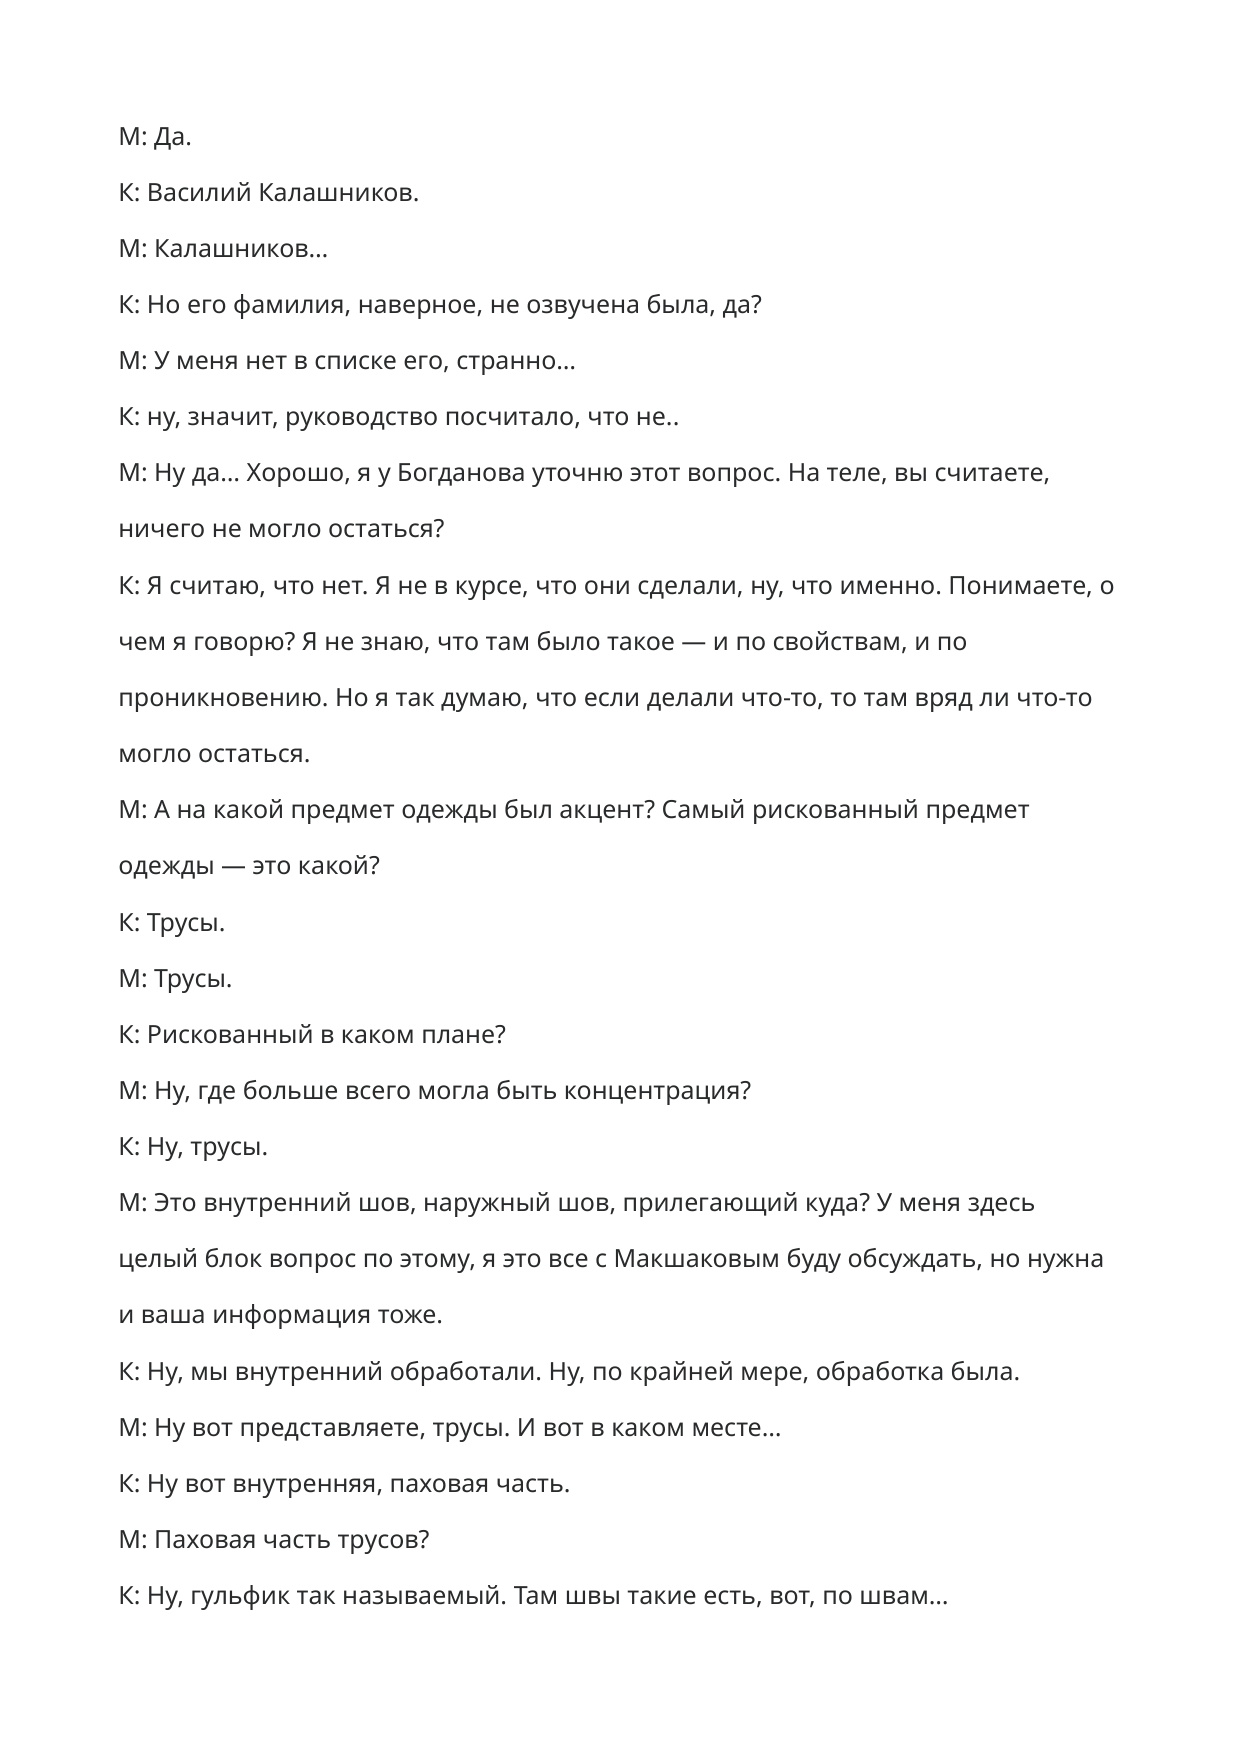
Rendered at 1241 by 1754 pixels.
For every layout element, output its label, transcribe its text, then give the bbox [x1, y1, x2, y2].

text М: Да. К: Василий Калашников. М: Калашников… К: Но его фамилия, наверное, не озвучена была, да? М: У меня нет в списке его, странно… К: ну, значит, руководство посчитало, что не.. М: Ну да… Хорошо, я у Богданова уточню этот вопрос. На теле, вы считаете, ничего не могло остаться? К: Я считаю, что нет. Я не в курсе, что они сделали, ну, что именно. Понимаете, о чем я говорю? Я не знаю, что там было такое — и по свойствам, и по проникновению. Но я так думаю, что если делали что-то, то там вряд ли что-то могло остаться. М: А на какой предмет одежды был акцент? Самый рискованный предмет одежды — это какой? К: Трусы. М: Трусы. К: Рискованный в каком плане? М: Ну, где больше всего могла быть концентрация? К: Ну, трусы. М: Это внутренний шов, наружный шов, прилегающий куда? У меня здесь целый блок вопрос по этому, я это все с Макшаковым буду обсуждать, но нужна и ваша информация тоже. К: Ну, мы внутренний обработали. Ну, по крайней мере, обработка была. М: Ну вот представляете, трусы. И вот в каком месте… К: Ну вот внутренняя, паховая часть. М: Паховая часть трусов? К: Ну, гульфик так называемый. Там швы такие есть, вот, по швам… [118, 118, 1122, 1612]
